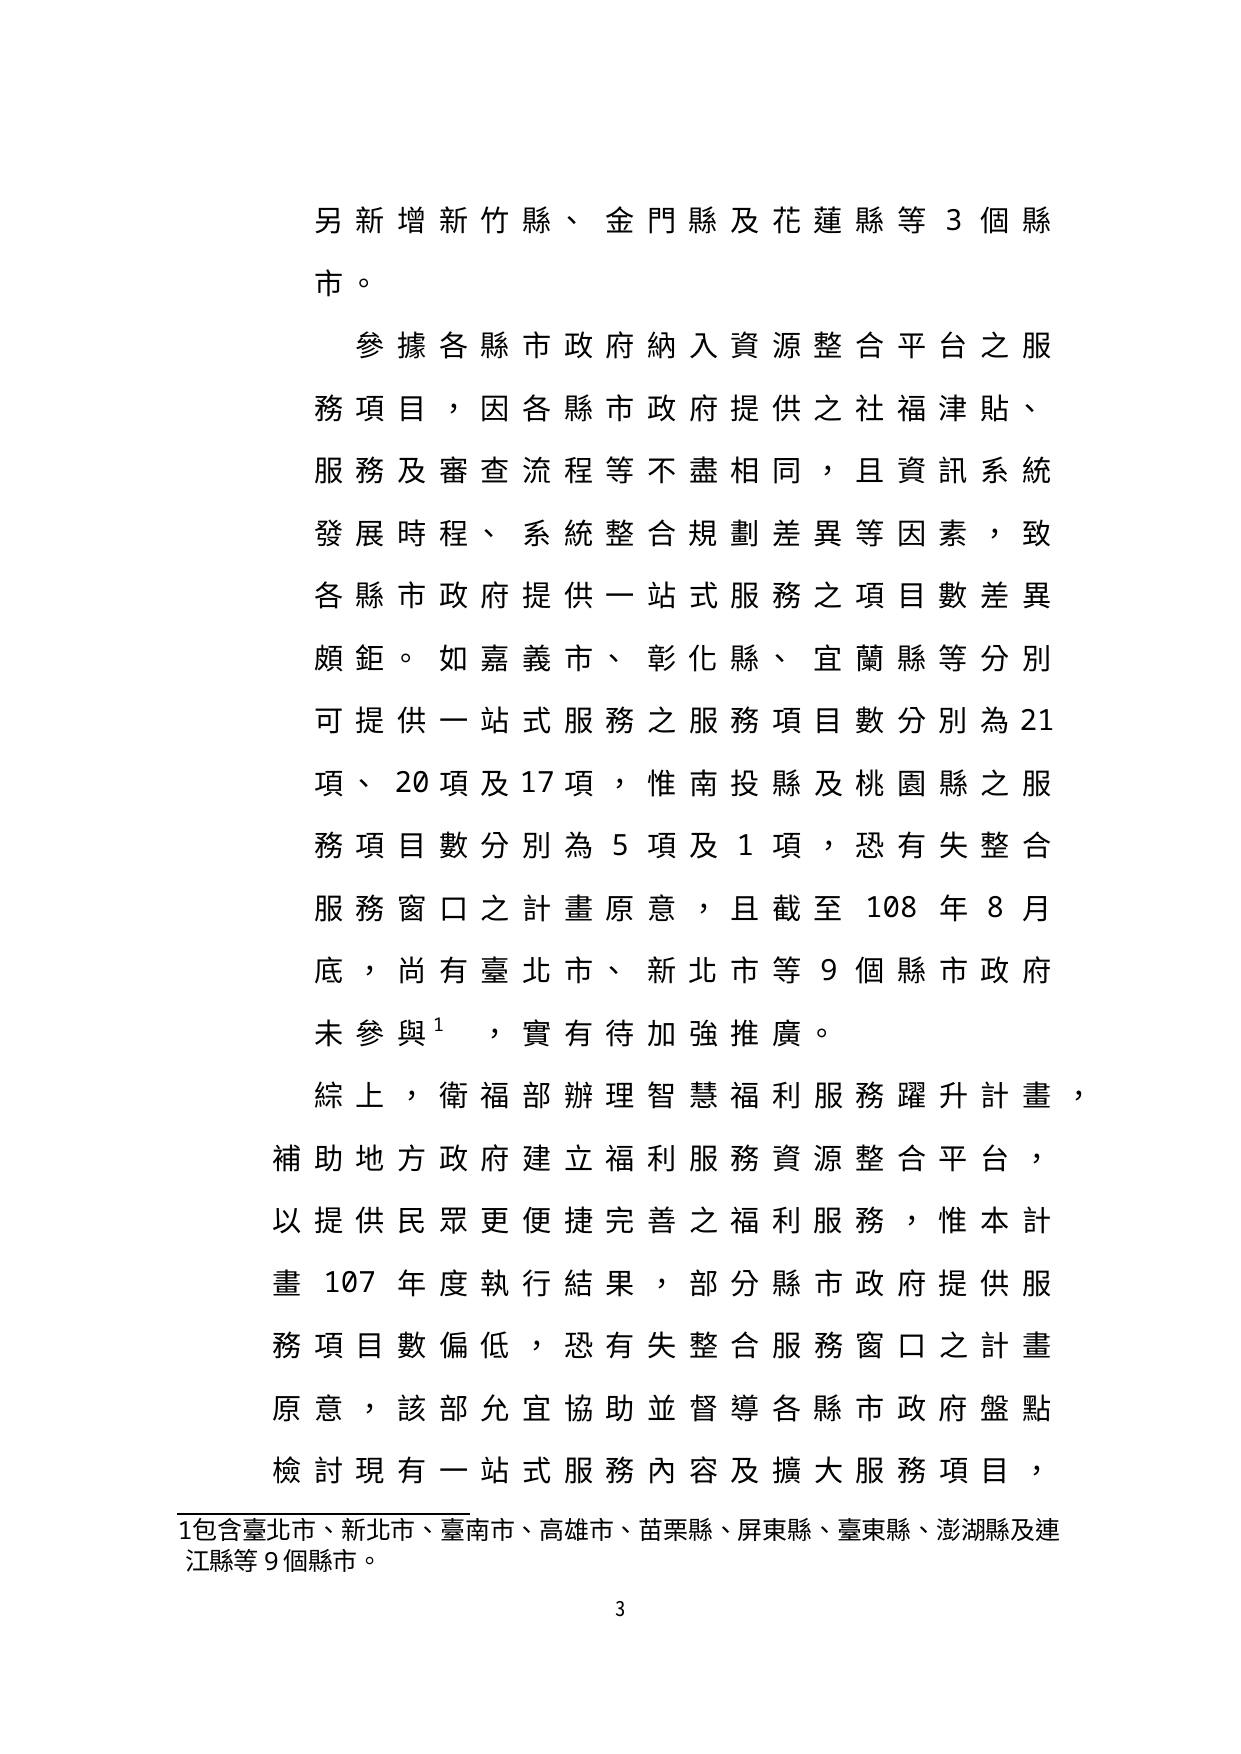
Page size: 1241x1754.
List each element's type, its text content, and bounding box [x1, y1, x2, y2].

text 包含臺北市、新北市、臺南市、高雄市、苗栗縣、屏東縣、臺東縣、澎湖縣及連江縣等9個縣市。 [177, 1514, 1063, 1577]
text 綜上，衛福部辦理智慧福利服務躍升計畫，補助地方政府建立福利服務資源整合平台，以提供民眾更便捷完善之福利服務，惟本計畫107年度執行結果，部分縣市政府提供服務項目數偏低，恐有失整合服務窗口之計畫原意，該部允宜協助並督導各縣市政府盤點檢討現有一站式服務內容及擴大服務項目，並輔導未參與計畫之地方政府儘速辦理。 [242, 1052, 1058, 1490]
text 該部統計本計畫107年度共計補助桃園市、臺中市、基隆市、宜蘭縣、新竹市、彰化縣、南投縣、雲林縣、嘉義市及臺東縣等10個地方政府建置一站式福利服務資源整合平台，補助經費計3,139萬1千元，服務項目計142項(詳附表1)，108年度另新增新竹縣、金門縣及花蓮縣等3個縣市。 [272, 177, 1058, 302]
text 參據各縣市政府納入資源整合平台之服務項目，因各縣市政府提供之社福津貼、服務及審查流程等不盡相同，且資訊系統發展時程、系統整合規劃差異等因素，致各縣市政府提供一站式服務之項目數差異頗鉅。如嘉義市、彰化縣、宜蘭縣等分別可提供一站式服務之服務項目數分別為21項、20項及17項，惟南投縣及桃園縣之服務項目數分別為5項及1項，恐有失整合服務窗口之計畫原意，且截至108年8月底，尚有臺北市、新北市等9個縣市政府未參與，實有待加強推廣。 [272, 302, 1058, 1052]
